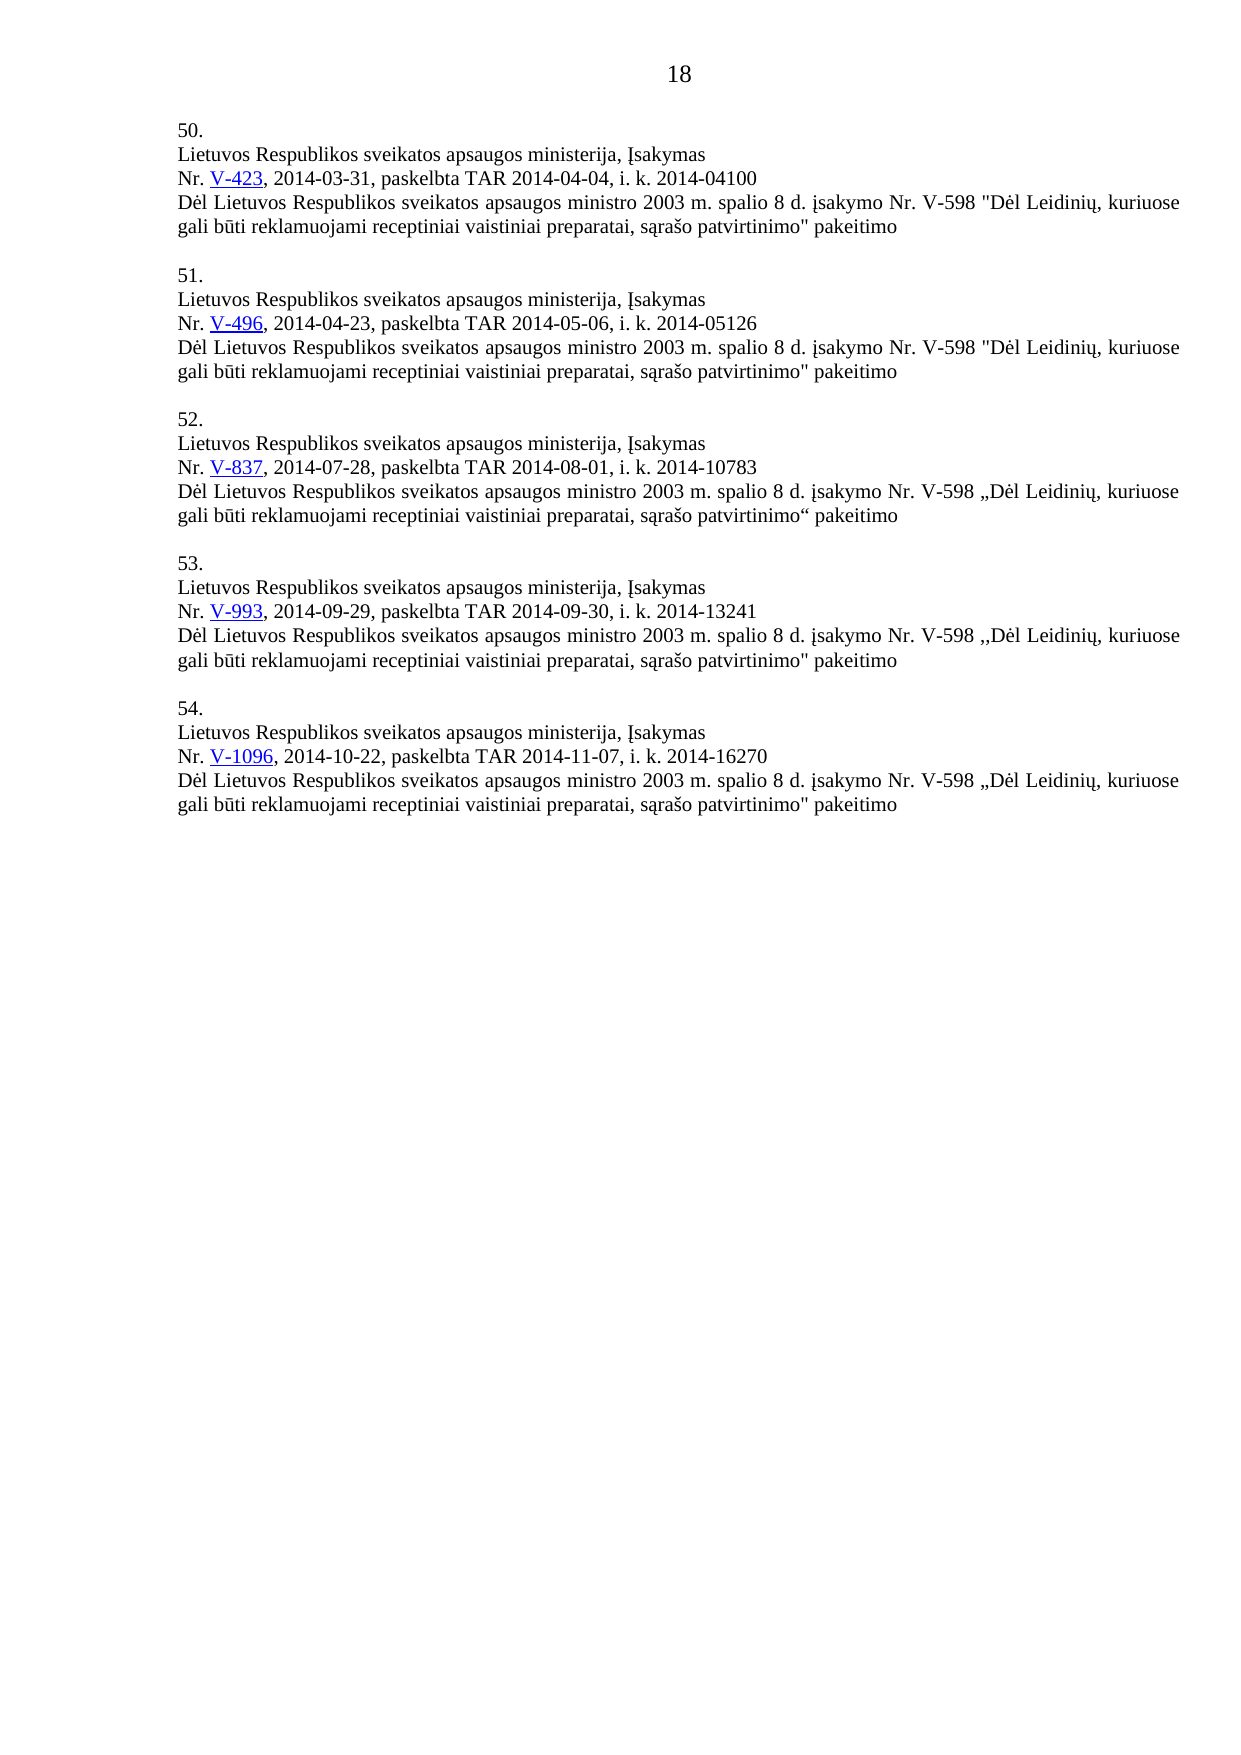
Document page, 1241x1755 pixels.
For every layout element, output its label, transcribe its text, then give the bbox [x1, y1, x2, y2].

text 50. [177, 118, 1181, 142]
text Lietuvos Respublikos sveikatos apsaugos ministerija, Įsakymas [177, 431, 1181, 455]
text Nr. V-1096, 2014-10-22, paskelbta TAR 2014-11-07, i. k. 2014-16270 [177, 744, 1181, 768]
text Lietuvos Respublikos sveikatos apsaugos ministerija, Įsakymas [177, 575, 1181, 599]
text Nr. V-496, 2014-04-23, paskelbta TAR 2014-05-06, i. k. 2014-05126 [177, 311, 1181, 335]
text Dėl Lietuvos Respublikos sveikatos apsaugos ministro 2003 m. spalio 8 d. įsakymo Nr. V-598 "Dėl Leidinių, kuriuose gali būti reklamuojami receptiniai vaistiniai preparatai, sąrašo patvirtinimo" pakeitimo [177, 190, 1181, 238]
text Nr. V-423, 2014-03-31, paskelbta TAR 2014-04-04, i. k. 2014-04100 [177, 166, 1181, 190]
text Lietuvos Respublikos sveikatos apsaugos ministerija, Įsakymas [177, 287, 1181, 311]
text Lietuvos Respublikos sveikatos apsaugos ministerija, Įsakymas [177, 142, 1181, 166]
text Nr. V-837, 2014-07-28, paskelbta TAR 2014-08-01, i. k. 2014-10783 [177, 455, 1181, 479]
text 51. [177, 262, 1181, 287]
text Dėl Lietuvos Respublikos sveikatos apsaugos ministro 2003 m. spalio 8 d. įsakymo Nr. V-598 "Dėl Leidinių, kuriuose gali būti reklamuojami receptiniai vaistiniai preparatai, sąrašo patvirtinimo" pakeitimo [177, 335, 1181, 383]
text Dėl Lietuvos Respublikos sveikatos apsaugos ministro 2003 m. spalio 8 d. įsakymo Nr. V-598 ,,Dėl Leidinių, kuriuose gali būti reklamuojami receptiniai vaistiniai preparatai, sąrašo patvirtinimo" pakeitimo [177, 623, 1181, 672]
text 53. [177, 551, 1181, 575]
text Nr. V-993, 2014-09-29, paskelbta TAR 2014-09-30, i. k. 2014-13241 [177, 599, 1181, 623]
text Dėl Lietuvos Respublikos sveikatos apsaugos ministro 2003 m. spalio 8 d. įsakymo Nr. V-598 „Dėl Leidinių, kuriuose gali būti reklamuojami receptiniai vaistiniai preparatai, sąrašo patvirtinimo“ pakeitimo [177, 479, 1181, 527]
text Dėl Lietuvos Respublikos sveikatos apsaugos ministro 2003 m. spalio 8 d. įsakymo Nr. V-598 „Dėl Leidinių, kuriuose gali būti reklamuojami receptiniai vaistiniai preparatai, sąrašo patvirtinimo" pakeitimo [177, 768, 1181, 816]
text 52. [177, 407, 1181, 431]
text 54. [177, 696, 1181, 720]
text Lietuvos Respublikos sveikatos apsaugos ministerija, Įsakymas [177, 720, 1181, 744]
